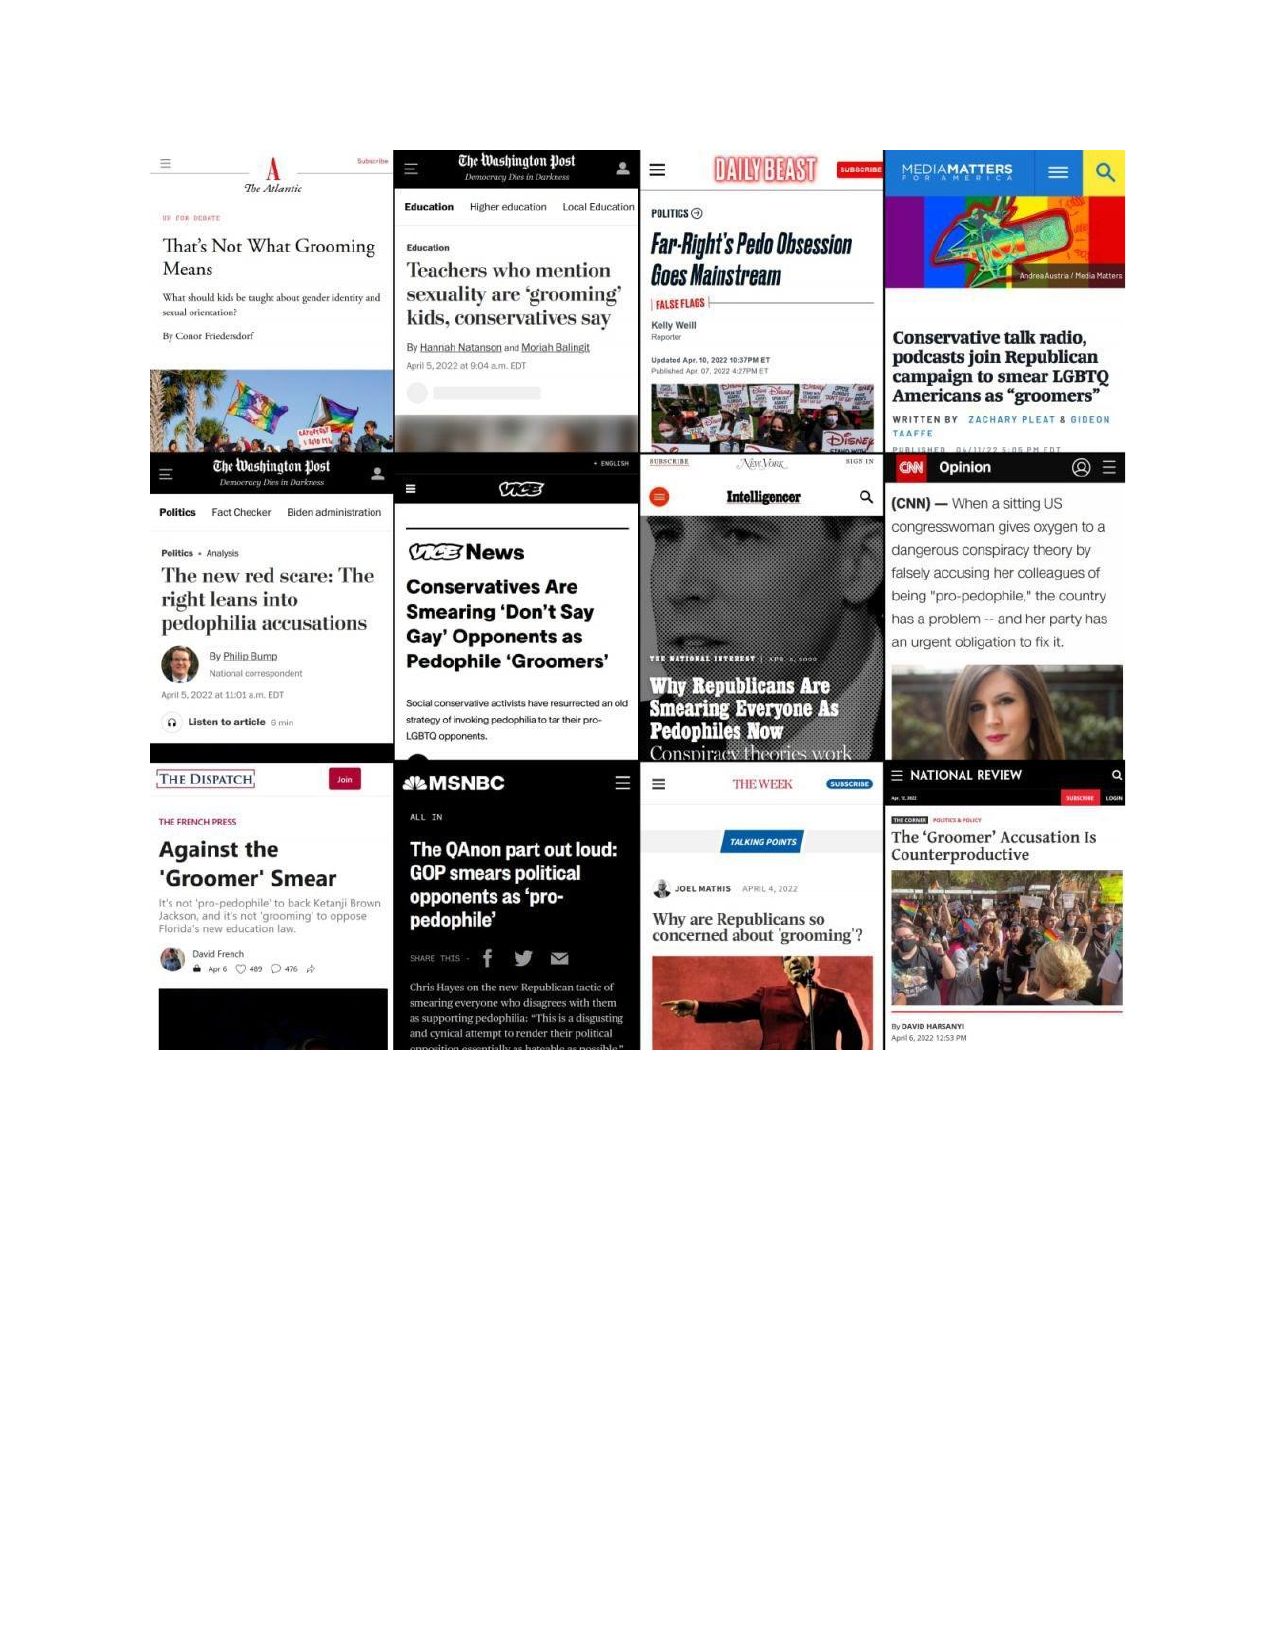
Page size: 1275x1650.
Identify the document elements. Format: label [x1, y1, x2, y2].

picture [150, 150, 1125, 1050]
